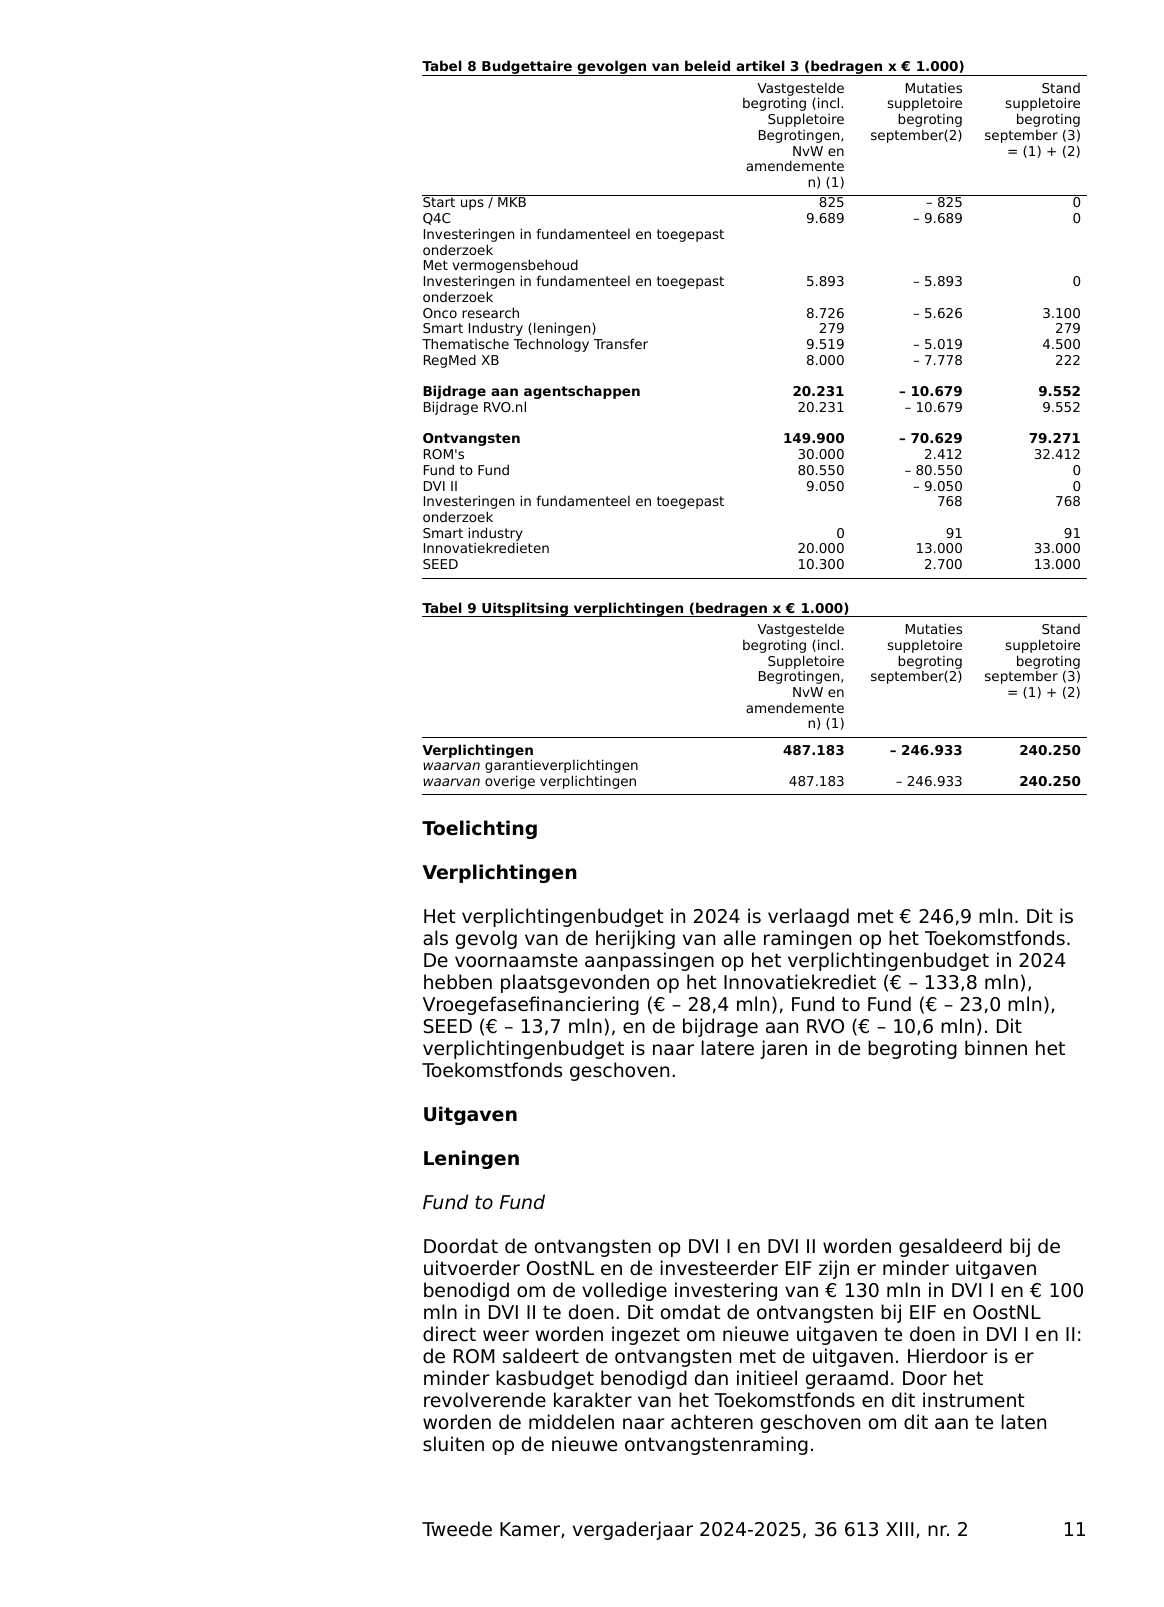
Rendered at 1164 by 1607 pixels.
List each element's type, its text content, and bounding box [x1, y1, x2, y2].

table_cell 3.100 [969, 305, 1087, 321]
table_cell 8.000 [732, 353, 850, 368]
table_cell [969, 758, 1087, 774]
table_cell 9.552 [969, 400, 1087, 416]
table_cell 768 [850, 494, 968, 526]
table_cell – 80.550 [850, 463, 968, 478]
table_cell 79.271 [969, 431, 1087, 447]
table_cell [422, 617, 732, 737]
table_cell [732, 368, 850, 384]
subtitle Fund to Fund [422, 1192, 1087, 1214]
text Doordat de ontvangsten op DVI I en DVI II worden gesaldeerd bij de uitvoerder OostNL en de investeerder EIF zijn er minder uitgaven benodigd om de volledige investering van € 130 mln in DVI I en € 100 mln in DVI II te doen. Dit omdat de ontvangsten bij EIF en OostNL direct weer worden ingezet om nieuwe uitgaven te doen in DVI I en II: de ROM saldeert de ontvangsten met de uitgaven. Hierdoor is er minder kasbudget benodigd dan initieel geraamd. Door het revolverende karakter van het Toekomstfonds en dit instrument worden de middelen naar achteren geschoven om dit aan te laten sluiten op de nieuwe ontvangstenraming. [422, 1236, 1087, 1456]
table_cell Met vermogensbehoud [422, 258, 732, 274]
table_cell SEED [422, 557, 732, 577]
table_cell 91 [969, 526, 1087, 541]
table_header Tabel 9 Uitsplitsing verplichtingen (bedragen x € 1.000) [422, 600, 1087, 616]
table_cell [422, 368, 732, 384]
table_cell Investeringen in fundamenteel en toegepast onderzoek [422, 274, 732, 305]
subtitle Leningen [422, 1148, 1087, 1170]
table_cell 20.000 [732, 541, 850, 557]
table_cell Mutaties suppletoire begroting september(2) [850, 76, 968, 195]
subtitle Uitgaven [422, 1104, 1087, 1126]
table_cell RegMed XB [422, 353, 732, 368]
table_cell 240.250 [969, 738, 1087, 758]
table_cell 0 [969, 463, 1087, 478]
table_cell Investeringen in fundamenteel en toegepast onderzoek [422, 227, 732, 258]
table_cell [850, 258, 968, 274]
table_cell – 5.626 [850, 305, 968, 321]
table_cell Mutaties suppletoire begroting september(2) [850, 617, 968, 737]
table_cell [732, 494, 850, 526]
table_cell Bijdrage RVO.nl [422, 400, 732, 416]
table_cell – 246.933 [850, 774, 968, 794]
text Het verplichtingenbudget in 2024 is verlaagd met € 246,9 mln. Dit is als gevolg van de herijking van alle ramingen op het Toekomstfonds. De voornaamste aanpassingen op het verplichtingenbudget in 2024 hebben plaatsgevonden op het Innovatiekrediet (€ – 133,8 mln), Vroegefasefinanciering (€ – 28,4 mln), Fund to Fund (€ – 23,0 mln), SEED (€ – 13,7 mln), en de bijdrage aan RVO (€ – 10,6 mln). Dit verplichtingenbudget is naar latere jaren in de begroting binnen het Toekomstfonds geschoven. [422, 906, 1087, 1082]
table_cell 279 [969, 321, 1087, 337]
table_cell Ontvangsten [422, 431, 732, 447]
table_cell [732, 758, 850, 774]
table_cell 20.231 [732, 384, 850, 400]
table_cell Verplichtingen [422, 738, 732, 758]
table_cell [422, 76, 732, 195]
table_cell 0 [969, 196, 1087, 211]
table_cell 13.000 [969, 557, 1087, 577]
table_cell [732, 227, 850, 258]
table_cell – 5.893 [850, 274, 968, 305]
table_cell 0 [969, 274, 1087, 305]
table_cell 0 [969, 211, 1087, 227]
table_cell 222 [969, 353, 1087, 368]
table_cell 30.000 [732, 447, 850, 463]
table_cell 487.183 [732, 774, 850, 794]
subtitle Verplichtingen [422, 862, 1087, 884]
table_cell [850, 321, 968, 337]
table_cell [850, 368, 968, 384]
table_cell 768 [969, 494, 1087, 526]
table_cell 8.726 [732, 305, 850, 321]
table_cell Onco research [422, 305, 732, 321]
table_cell – 10.679 [850, 384, 968, 400]
table_cell DVI II [422, 479, 732, 494]
table_cell 9.552 [969, 384, 1087, 400]
table_cell waarvan garantieverplichtingen [422, 758, 732, 774]
table_cell 20.231 [732, 400, 850, 416]
table_cell – 246.933 [850, 738, 968, 758]
table_cell ROM's [422, 447, 732, 463]
table_cell 2.412 [850, 447, 968, 463]
table_cell [969, 416, 1087, 431]
table_cell 0 [732, 526, 850, 541]
table_cell – 10.679 [850, 400, 968, 416]
table_cell 279 [732, 321, 850, 337]
table_cell 487.183 [732, 738, 850, 758]
table_cell [850, 416, 968, 431]
table_cell Innovatiekredieten [422, 541, 732, 557]
table_cell [969, 368, 1087, 384]
table_cell [850, 227, 968, 258]
table_cell Q4C [422, 211, 732, 227]
table_cell [969, 258, 1087, 274]
table_cell 825 [732, 196, 850, 211]
table_cell Start ups / MKB [422, 196, 732, 211]
table_cell – 9.689 [850, 211, 968, 227]
table_cell 33.000 [969, 541, 1087, 557]
table_cell [422, 416, 732, 431]
table_cell Bijdrage aan agentschappen [422, 384, 732, 400]
table_cell 10.300 [732, 557, 850, 577]
table_cell 91 [850, 526, 968, 541]
table_cell 9.689 [732, 211, 850, 227]
table_cell 32.412 [969, 447, 1087, 463]
table_cell 9.050 [732, 479, 850, 494]
table_cell – 9.050 [850, 479, 968, 494]
table_cell Fund to Fund [422, 463, 732, 478]
table_cell Vastgestelde begroting (incl. Suppletoire Begrotingen, NvW en amendementen) (1) [732, 76, 850, 195]
table_cell [732, 416, 850, 431]
table_cell 5.893 [732, 274, 850, 305]
table_cell – 5.019 [850, 337, 968, 353]
table_cell – 70.629 [850, 431, 968, 447]
table_cell 4.500 [969, 337, 1087, 353]
table_cell [969, 227, 1087, 258]
table_cell Vastgestelde begroting (incl. Suppletoire Begrotingen, NvW en amendementen) (1) [732, 617, 850, 737]
table_cell 149.900 [732, 431, 850, 447]
table_cell Investeringen in fundamenteel en toegepast onderzoek [422, 494, 732, 526]
table_cell 240.250 [969, 774, 1087, 794]
table_cell – 825 [850, 196, 968, 211]
table_cell 2.700 [850, 557, 968, 577]
table_cell 13.000 [850, 541, 968, 557]
table_cell 0 [969, 479, 1087, 494]
table_cell waarvan overige verplichtingen [422, 774, 732, 794]
table_cell Smart Industry (leningen) [422, 321, 732, 337]
table_cell 80.550 [732, 463, 850, 478]
table_cell Stand suppletoire begroting september (3) = (1) + (2) [969, 76, 1087, 195]
subtitle Toelichting [422, 817, 1087, 839]
table_header Tabel 8 Budgettaire gevolgen van beleid artikel 3 (bedragen x € 1.000) [422, 59, 1087, 75]
table_cell Smart industry [422, 526, 732, 541]
table_cell Thematische Technology Transfer [422, 337, 732, 353]
table_cell [850, 758, 968, 774]
table_cell [732, 258, 850, 274]
table_cell Stand suppletoire begroting september (3) = (1) + (2) [969, 617, 1087, 737]
table_cell 9.519 [732, 337, 850, 353]
table_cell – 7.778 [850, 353, 968, 368]
